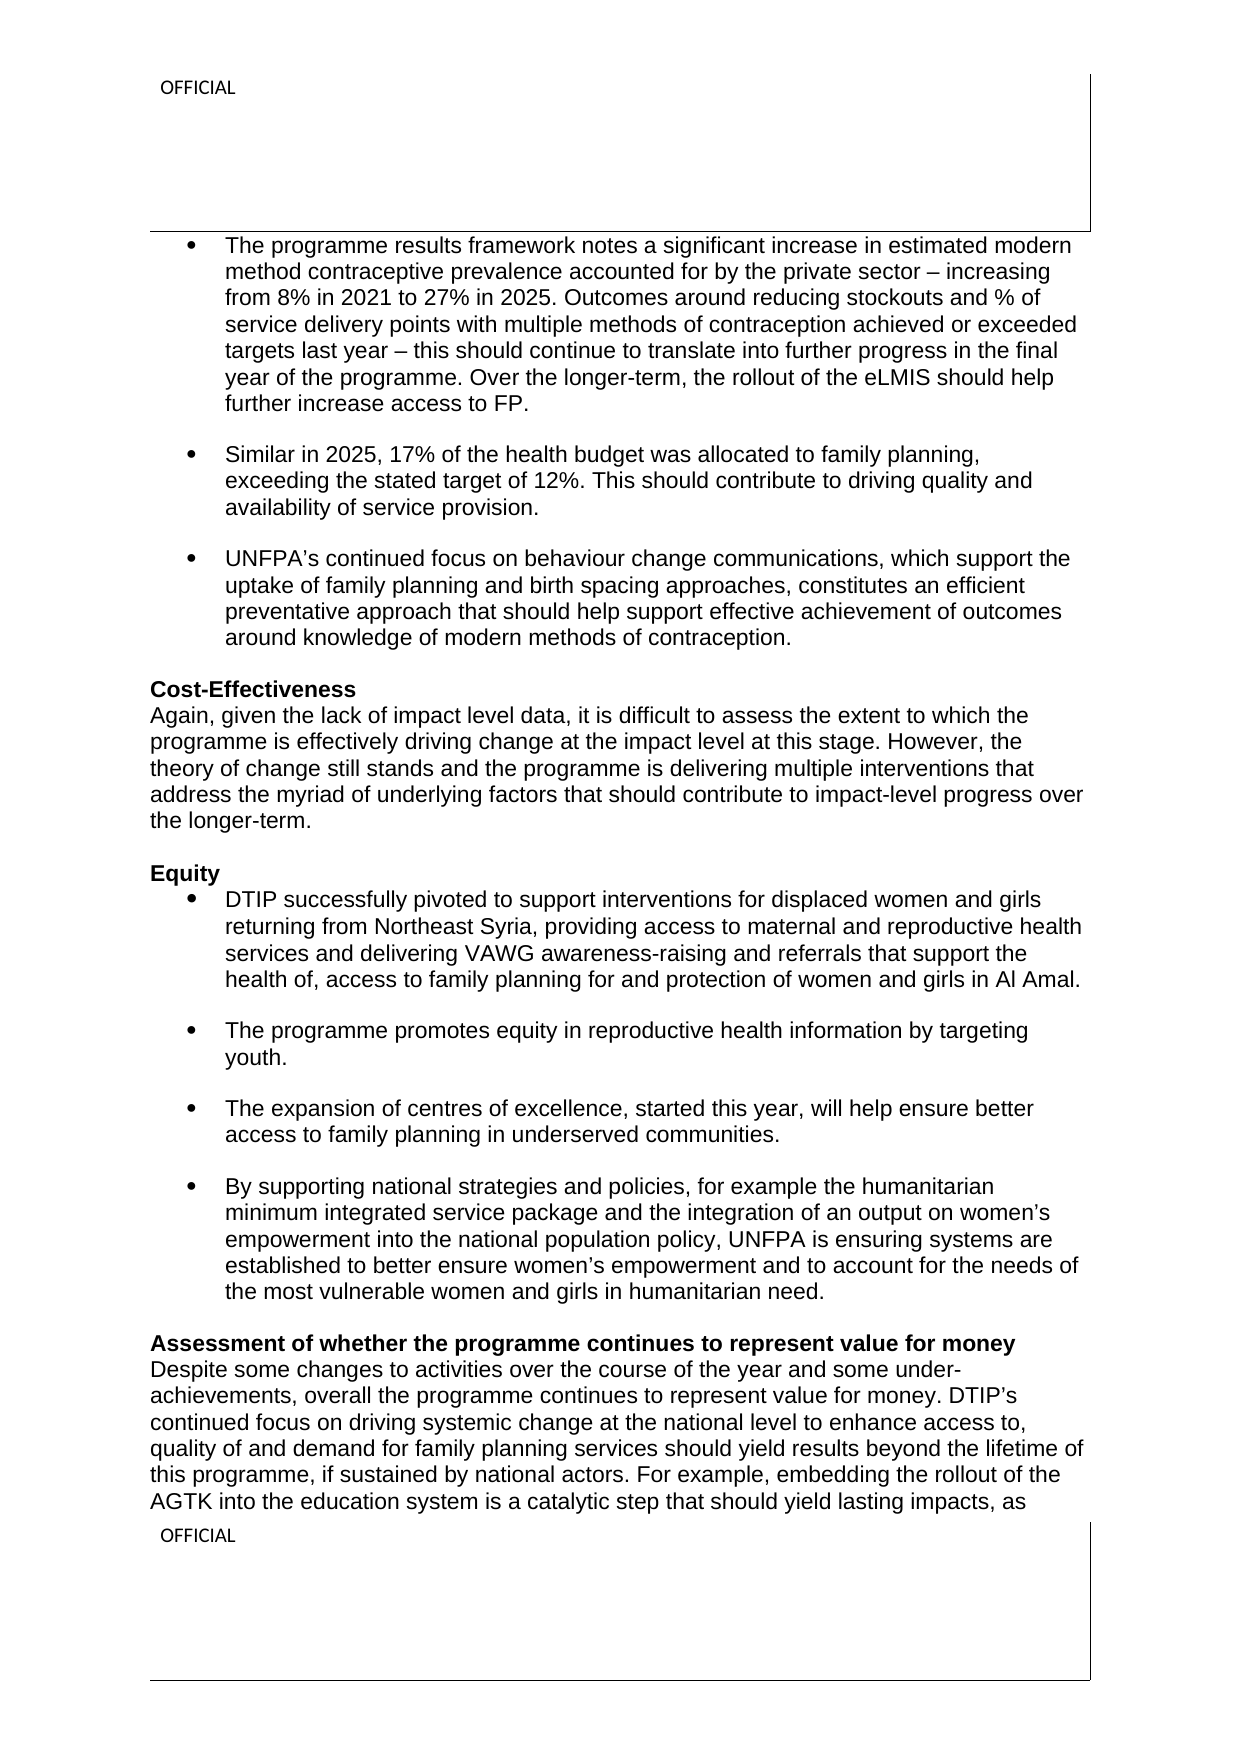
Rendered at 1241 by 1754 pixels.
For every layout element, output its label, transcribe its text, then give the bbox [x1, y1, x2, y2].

text Again, given the lack of impact level data, it is difficult to assess the extent to which the programme is effectively driving change at the impact level at this stage. However, the theory of change still stands and the programme is delivering multiple interventions that address the myriad of underlying factors that should contribute to impact-level progress over the longer-term. [150, 702, 1090, 834]
text Cost-Effectiveness [150, 676, 1090, 702]
list DTIP successfully pivoted to support interventions for displaced women and girls returning from Northeast Syria, providing access to maternal and reproductive health services and delivering VAWG awareness-raising and referrals that support the health of, access to family planning for and protection of women and girls in Al Amal. [187, 886, 1090, 992]
list Similar in 2025, 17% of the health budget was allocated to family planning, exceeding the stated target of 12%. This should contribute to driving quality and availability of service provision. [187, 441, 1090, 520]
list The expansion of centres of excellence, started this year, will help ensure better access to family planning in underserved communities. [187, 1095, 1090, 1148]
list The programme results framework notes a significant increase in estimated modern method contraceptive prevalence accounted for by the private sector – increasing from 8% in 2021 to 27% in 2025. Outcomes around reducing stockouts and % of service delivery points with multiple methods of contraception achieved or exceeded targets last year – this should continue to translate into further progress in the final year of the programme. Over the longer-term, the rollout of the eLMIS should help further increase access to FP. [187, 232, 1090, 416]
text Equity [150, 860, 1090, 886]
list The programme promotes equity in reproductive health information by targeting youth. [187, 1017, 1090, 1070]
text Despite some changes to activities over the course of the year and some under-achievements, overall the programme continues to represent value for money. DTIP’s continued focus on driving systemic change at the national level to enhance access to, quality of and demand for family planning services should yield results beyond the lifetime of this programme, if sustained by national actors. For example, embedding the rollout of the AGTK into the education system is a catalytic step that should yield lasting impacts, as [150, 1356, 1090, 1514]
list By supporting national strategies and policies, for example the humanitarian minimum integrated service package and the integration of an output on women’s empowerment into the national population policy, UNFPA is ensuring systems are established to better ensure women’s empowerment and to account for the needs of the most vulnerable women and girls in humanitarian need. [187, 1173, 1090, 1304]
text Assessment of whether the programme continues to represent value for money [150, 1329, 1090, 1356]
list UNFPA’s continued focus on behaviour change communications, which support the uptake of family planning and birth spacing approaches, constitutes an efficient preventative approach that should help support effective achievement of outcomes around knowledge of modern methods of contraception. [187, 545, 1090, 651]
